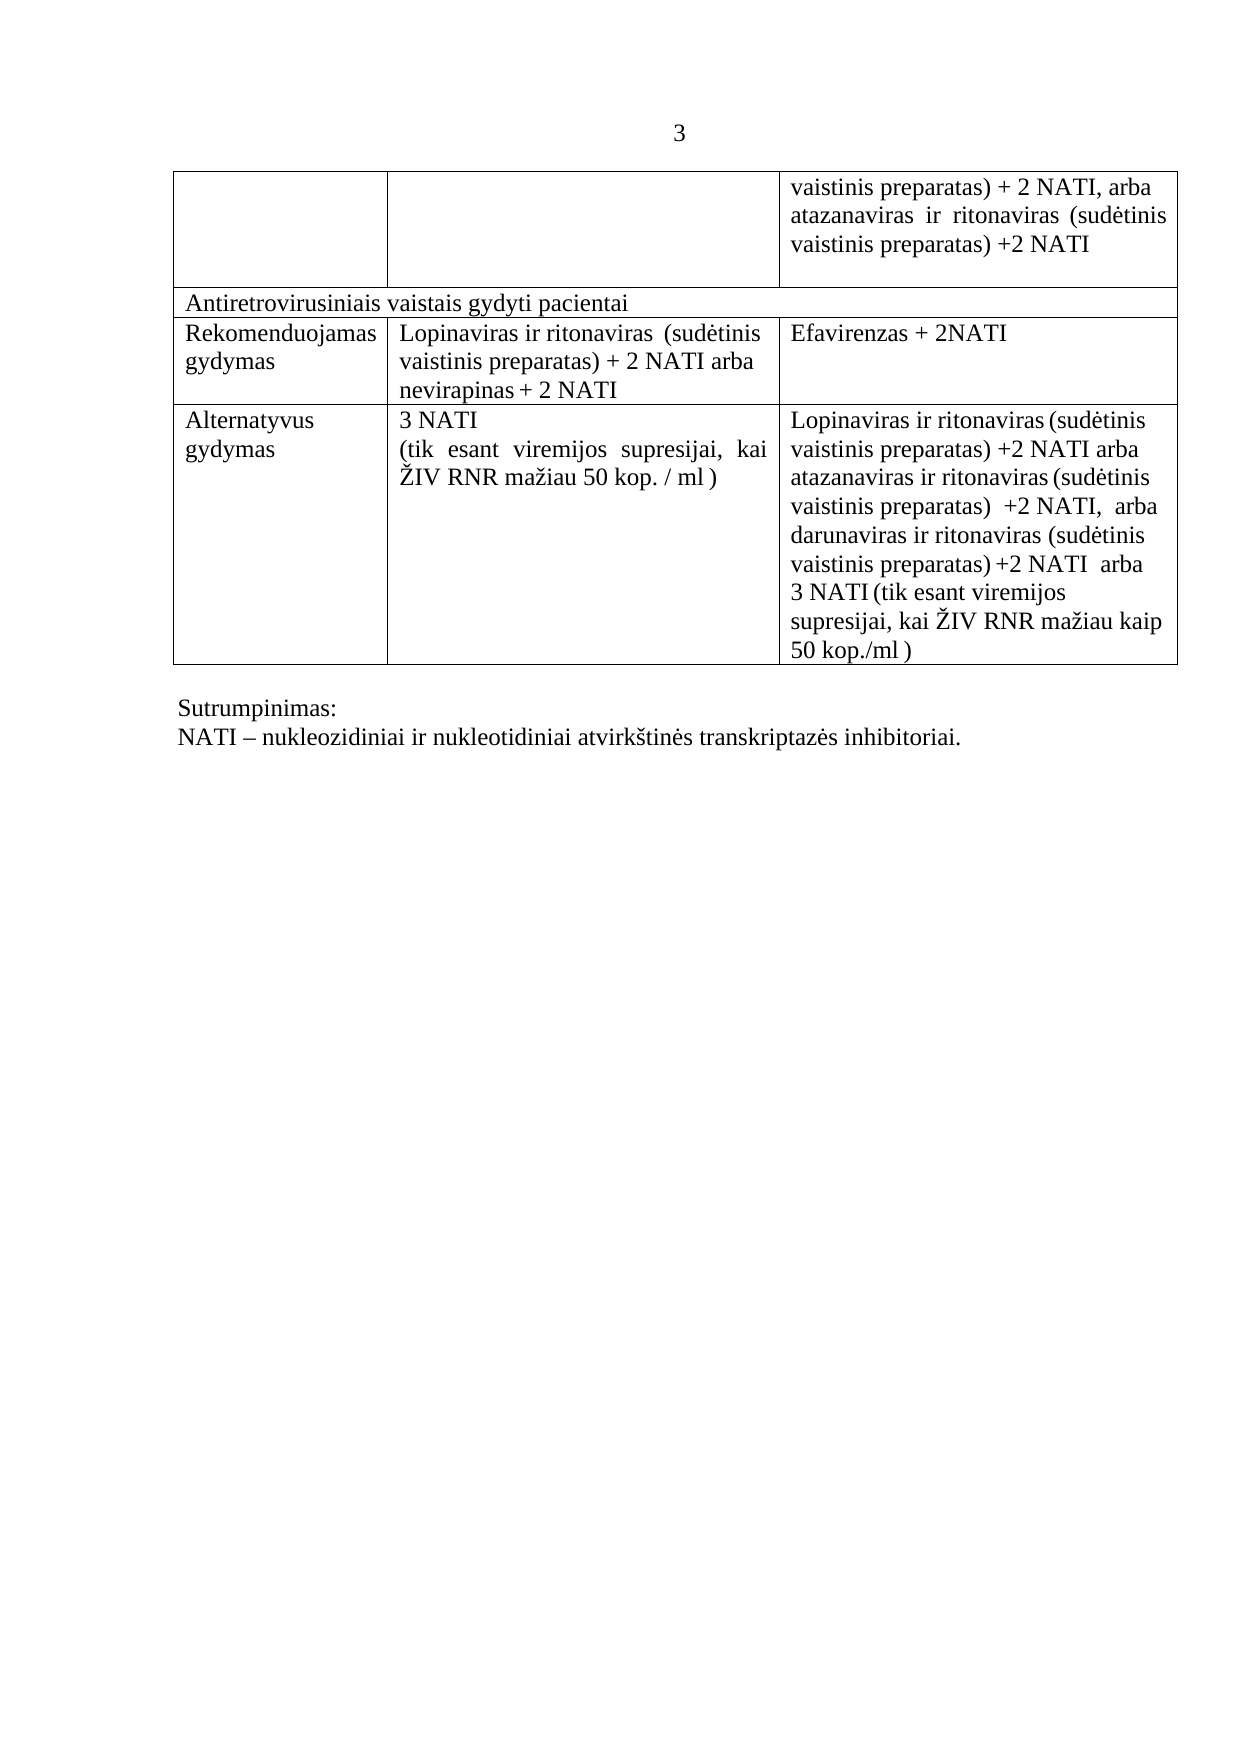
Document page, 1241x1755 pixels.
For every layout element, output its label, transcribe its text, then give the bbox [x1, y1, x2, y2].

table_cell Antiretrovirusiniais vaistais gydyti pacientai [174, 288, 1177, 317]
table_cell Alternatyvus gydymas [174, 405, 387, 664]
table_cell Efavirenzas + 2NATI [780, 318, 1177, 404]
text Sutrumpinimas: [177, 693, 1181, 722]
table_cell [388, 172, 779, 287]
table_cell vaistinis preparatas) + 2 NATI, arba atazanaviras ir ritonaviras (sudėtinis vaistinis preparatas) +2 NATI [780, 172, 1177, 287]
table_cell Rekomenduojamas gydymas [174, 318, 387, 404]
table_cell Lopinaviras ir ritonaviras (sudėtinis vaistinis preparatas) + 2 NATI arba nevirapinas + 2 NATI [388, 318, 779, 404]
table_cell Lopinaviras ir ritonaviras (sudėtinis vaistinis preparatas) +2 NATI arba atazanaviras ir ritonaviras (sudėtinis vaistinis preparatas) +2 NATI, arba darunaviras ir ritonaviras (sudėtinis vaistinis preparatas) +2 NATI arba 3 NATI (tik esant viremijos supresijai, kai ŽIV RNR mažiau kaip 50 kop./ml ) [780, 405, 1177, 664]
text NATI – nukleozidiniai ir nukleotidiniai atvirkštinės transkriptazės inhibitoriai. [177, 722, 1181, 751]
table_cell 3 NATI (tik esant viremijos supresijai, kai ŽIV RNR mažiau 50 kop. / ml ) [388, 405, 779, 664]
table_cell [174, 172, 387, 287]
